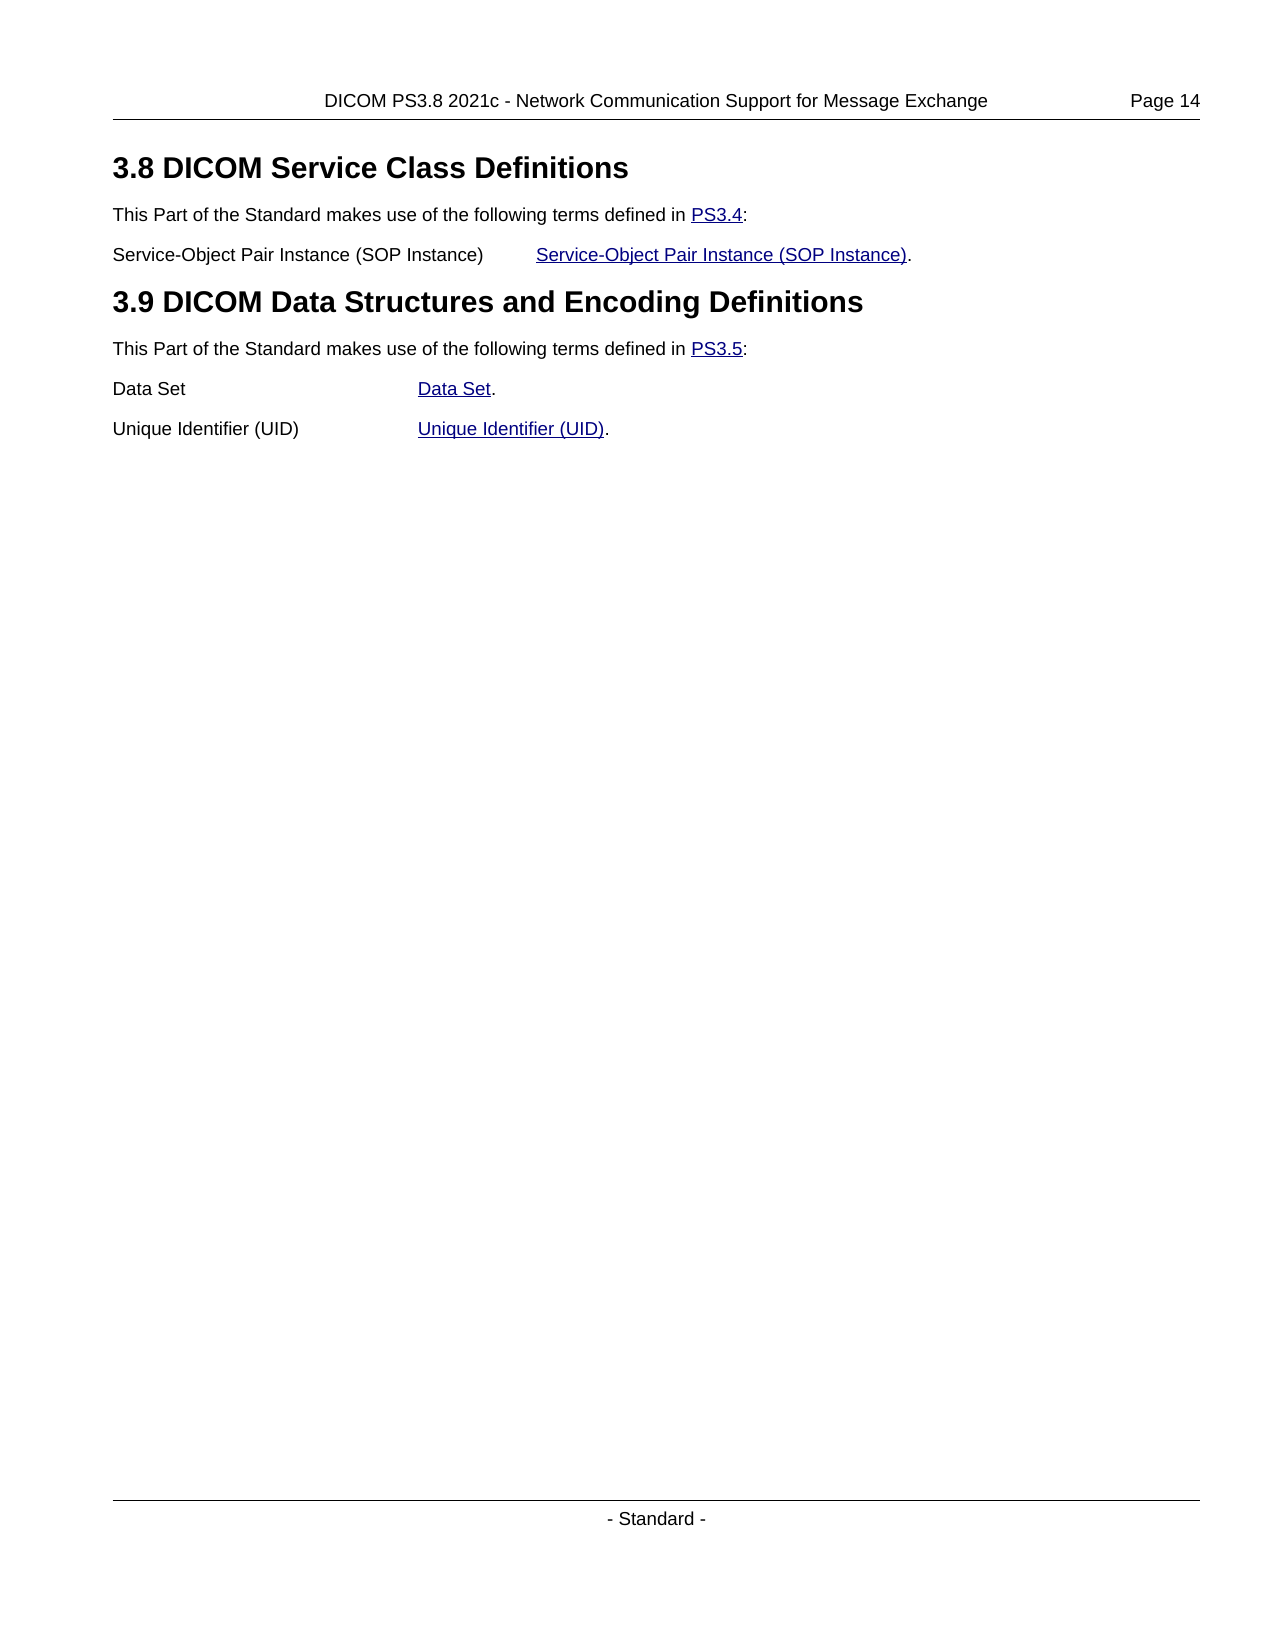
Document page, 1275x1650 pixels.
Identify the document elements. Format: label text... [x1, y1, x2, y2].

text Data Set Data Set. [112, 378, 1200, 399]
text Service-Object Pair Instance (SOP Instance) Service-Object Pair Instance (SOP Instance). [112, 244, 1200, 265]
text 3.9 DICOM Data Structures and Encoding Definitions [112, 284, 1200, 318]
text Unique Identifier (UID) Unique Identifier (UID). [112, 418, 1200, 439]
text 3.8 DICOM Service Class Definitions [112, 150, 1200, 184]
text This Part of the Standard makes use of the following terms defined in PS3.5: [112, 337, 1200, 359]
text This Part of the Standard makes use of the following terms defined in PS3.4: [112, 203, 1200, 225]
